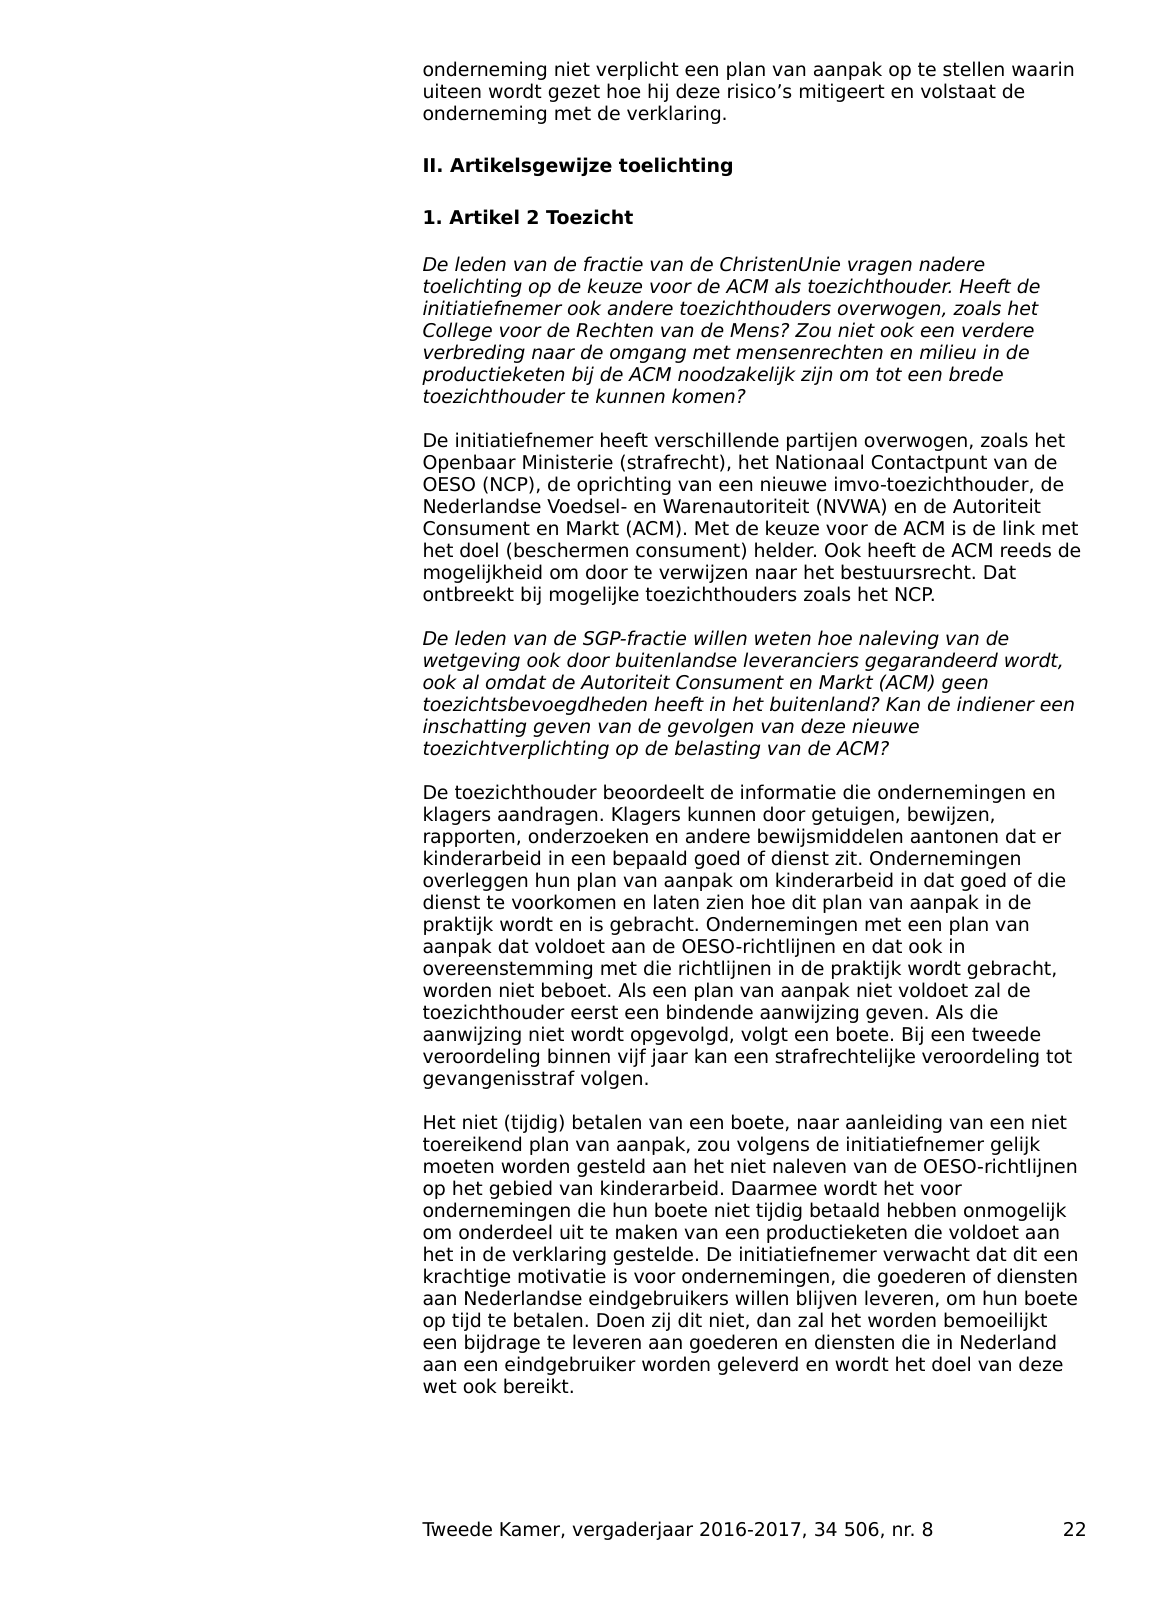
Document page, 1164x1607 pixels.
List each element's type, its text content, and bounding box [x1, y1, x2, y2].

text Het niet (tijdig) betalen van een boete, naar aanleiding van een niet toereikend plan van aanpak, zou volgens de initiatiefnemer gelijk moeten worden gesteld aan het niet naleven van de OESO-richtlijnen op het gebied van kinderarbeid. Daarmee wordt het voor ondernemingen die hun boete niet tijdig betaald hebben onmogelijk om onderdeel uit te maken van een productieketen die voldoet aan het in de verklaring gestelde. De initiatiefnemer verwacht dat dit een krachtige motivatie is voor ondernemingen, die goederen of diensten aan Nederlandse eindgebruikers willen blijven leveren, om hun boete op tijd te betalen. Doen zij dit niet, dan zal het worden bemoeilijkt een bijdrage te leveren aan goederen en diensten die in Nederland aan een eindgebruiker worden geleverd en wordt het doel van deze wet ook bereikt. [422, 1112, 1087, 1398]
text De initiatiefnemer heeft verschillende partijen overwogen, zoals het Openbaar Ministerie (strafrecht), het Nationaal Contactpunt van de OESO (NCP), de oprichting van een nieuwe imvo-toezichthouder, de Nederlandse Voedsel- en Warenautoriteit (NVWA) en de Autoriteit Consument en Markt (ACM). Met de keuze voor de ACM is de link met het doel (beschermen consument) helder. Ook heeft de ACM reeds de mogelijkheid om door te verwijzen naar het bestuursrecht. Dat ontbreekt bij mogelijke toezichthouders zoals het NCP. [422, 430, 1087, 606]
subtitle 1. Artikel 2 Toezicht [422, 207, 1087, 229]
text De leden van de fractie van de ChristenUnie vragen nadere toelichting op de keuze voor de ACM als toezichthouder. Heeft de initiatiefnemer ook andere toezichthouders overwogen, zoals het College voor de Rechten van de Mens? Zou niet ook een verdere verbreding naar de omgang met mensenrechten en milieu in de productieketen bij de ACM noodzakelijk zijn om tot een brede toezichthouder te kunnen komen? [422, 254, 1087, 408]
text De leden van de SGP-fractie willen weten hoe naleving van de wetgeving ook door buitenlandse leveranciers gegarandeerd wordt, ook al omdat de Autoriteit Consument en Markt (ACM) geen toezichtsbevoegdheden heeft in het buitenland? Kan de indiener een inschatting geven van de gevolgen van deze nieuwe toezichtverplichting op de belasting van de ACM? [422, 628, 1087, 760]
text onderneming niet verplicht een plan van aanpak op te stellen waarin uiteen wordt gezet hoe hij deze risico’s mitigeert en volstaat de onderneming met de verklaring. [422, 59, 1087, 125]
text De toezichthouder beoordeelt de informatie die ondernemingen en klagers aandragen. Klagers kunnen door getuigen, bewijzen, rapporten, onderzoeken en andere bewijsmiddelen aantonen dat er kinderarbeid in een bepaald goed of dienst zit. Ondernemingen overleggen hun plan van aanpak om kinderarbeid in dat goed of die dienst te voorkomen en laten zien hoe dit plan van aanpak in de praktijk wordt en is gebracht. Ondernemingen met een plan van aanpak dat voldoet aan de OESO-richtlijnen en dat ook in overeenstemming met die richtlijnen in de praktijk wordt gebracht, worden niet beboet. Als een plan van aanpak niet voldoet zal de toezichthouder eerst een bindende aanwijzing geven. Als die aanwijzing niet wordt opgevolgd, volgt een boete. Bij een tweede veroordeling binnen vijf jaar kan een strafrechtelijke veroordeling tot gevangenisstraf volgen. [422, 782, 1087, 1090]
subtitle II. Artikelsgewijze toelichting [422, 155, 1087, 177]
